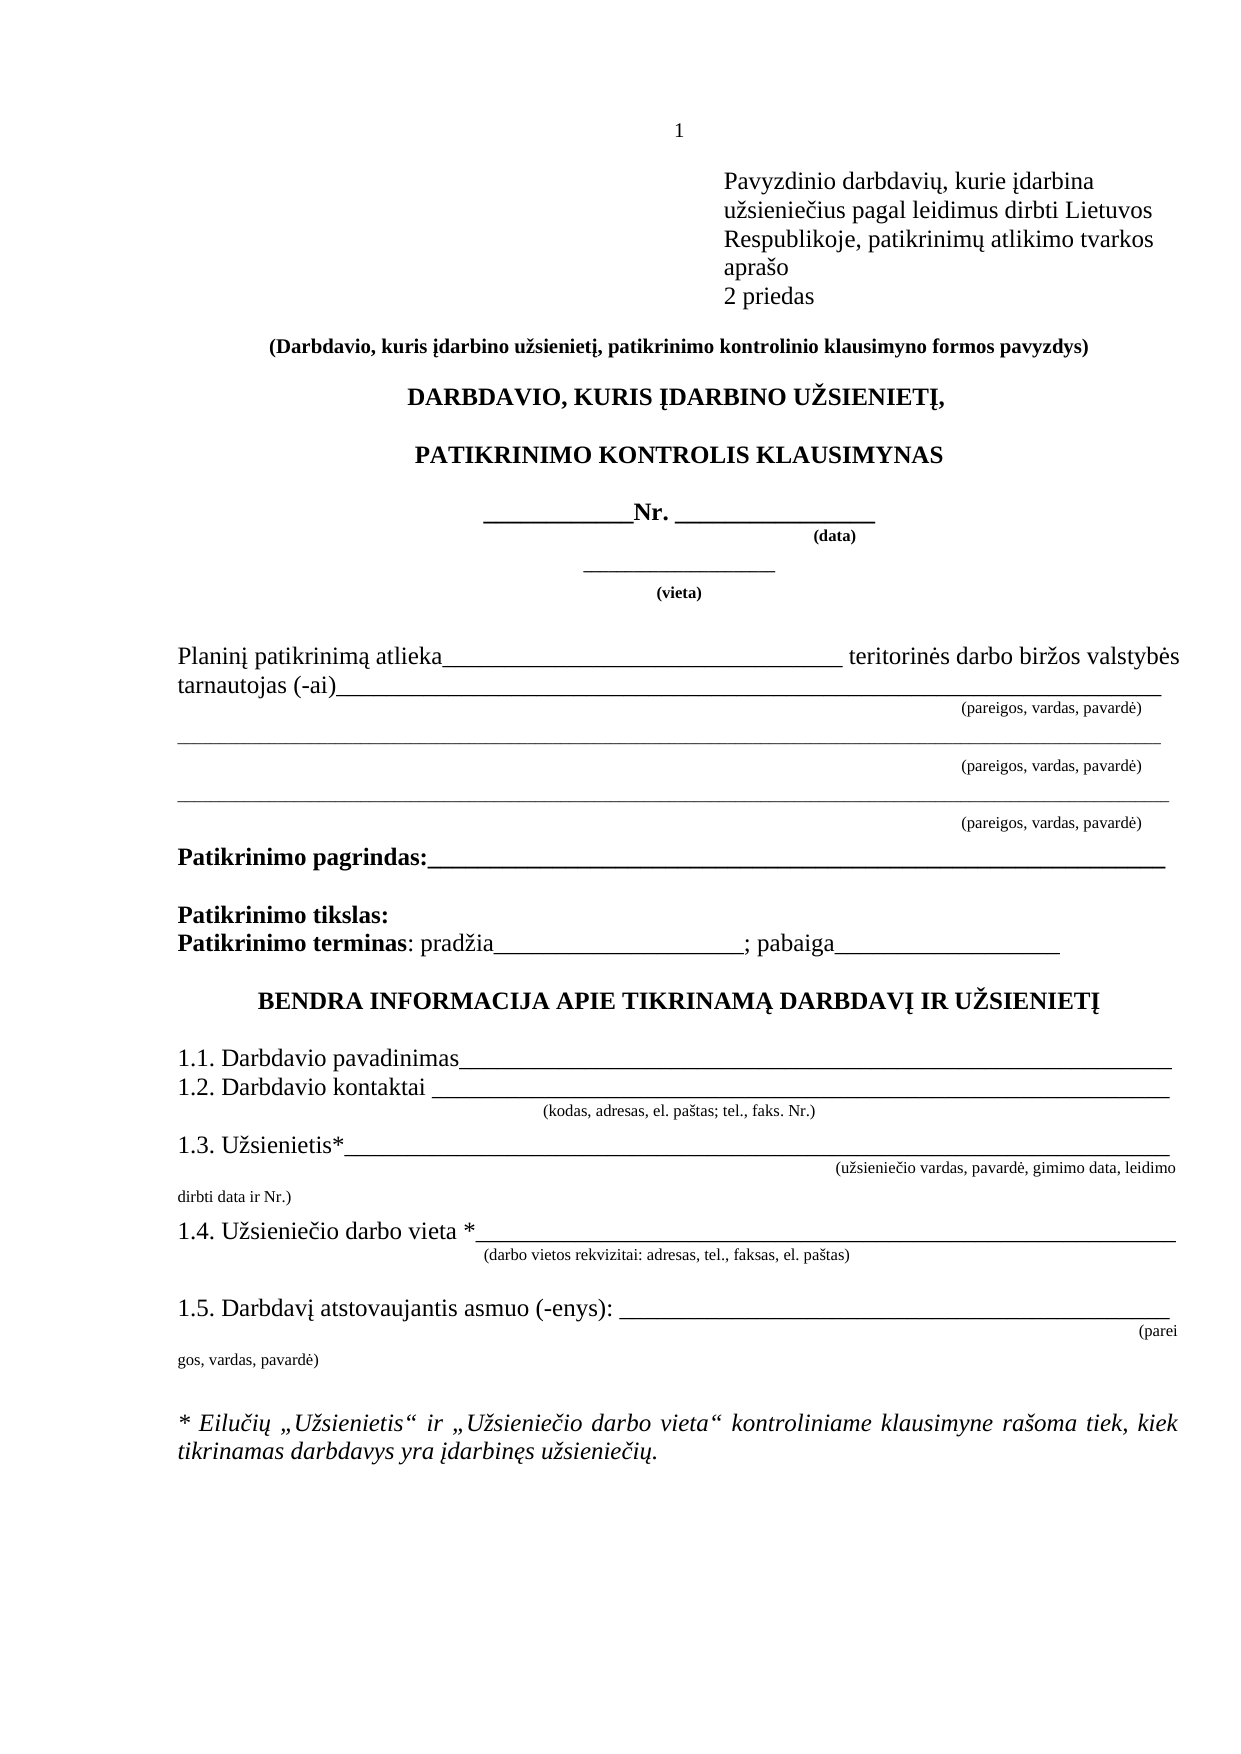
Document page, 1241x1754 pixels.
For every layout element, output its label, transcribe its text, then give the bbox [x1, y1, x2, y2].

text ____________Nr. ________________ [177, 497, 1181, 526]
text 2 priedas [723, 281, 1181, 310]
text _______________________________________________________________________________________________________________________ [177, 785, 1181, 813]
text Patikrinimo tikslas: [177, 900, 1181, 928]
text ______________________________________________________________________________________________________________________ [177, 727, 1181, 756]
text (Darbdavio, kuris įdarbino užsienietį, patikrinimo kontrolinio klausimyno formos pavyzdys) [177, 334, 1181, 358]
text (vieta) [177, 583, 1181, 612]
text Patikrinimo terminas: pradžia____________________; pabaiga__________________ [177, 928, 1181, 957]
text Patikrinimo pagrindas:___________________________________________________________ [177, 842, 1181, 871]
text Planinį patikrinimą atlieka________________________________ teritorinės darbo biržos valstybės tarnautojas (-ai)__________________________________________________________________ [177, 641, 1181, 698]
text Pavyzdinio darbdavių, kurie įdarbina užsieniečius pagal leidimus dirbti Lietuvos Respublikoje, patikrinimų atlikimo tvarkos aprašo [723, 166, 1181, 281]
text (užsieniečio vardas, pavardė, gimimo data, leidimo dirbti data ir Nr.) [177, 1158, 1181, 1216]
text 1.1. Darbdavio pavadinimas_________________________________________________________ [177, 1043, 1181, 1072]
text * Eilučių „Užsienietis“ ir „Užsieniečio darbo vieta“ kontroliniame klausimyne rašoma tiek, kiek tikrinamas darbdavys yra įdarbinęs užsieniečių. [177, 1408, 1181, 1465]
text _______________________ [177, 555, 1181, 583]
text PATIKRINIMO KONTROLIS KLAUSIMYNAS [177, 440, 1181, 468]
text 1.2. Darbdavio kontaktai ___________________________________________________________ [177, 1072, 1181, 1101]
text (darbo vietos rekvizitai: adresas, tel., faksas, el. paštas) [177, 1245, 1181, 1264]
text (data) [177, 526, 1181, 555]
text (pareigos, vardas, pavardė) [177, 813, 1181, 842]
text BENDRA INFORMACIJA APIE TIKRINAMĄ DARBDAVĮ IR UŽSIENIETĮ [177, 986, 1181, 1015]
text (pareigos, vardas, pavardė) [177, 756, 1181, 785]
text 1.5. Darbdavį atstovaujantis asmuo (-enys): ____________________________________________ [177, 1293, 1181, 1321]
text (pareigos, vardas, pavardė) [177, 698, 1181, 727]
text (pareigos, vardas, pavardė) [177, 1321, 1181, 1379]
text (kodas, adresas, el. paštas; tel., faks. Nr.) [177, 1101, 1181, 1130]
text 1.3. Užsienietis*__________________________________________________________________ [177, 1130, 1181, 1158]
text DARBDAVIO, KURIS ĮDARBINO UŽSIENIETĮ, [177, 382, 1181, 411]
text 1.4. Užsieniečio darbo vieta *________________________________________________________ [177, 1216, 1181, 1245]
